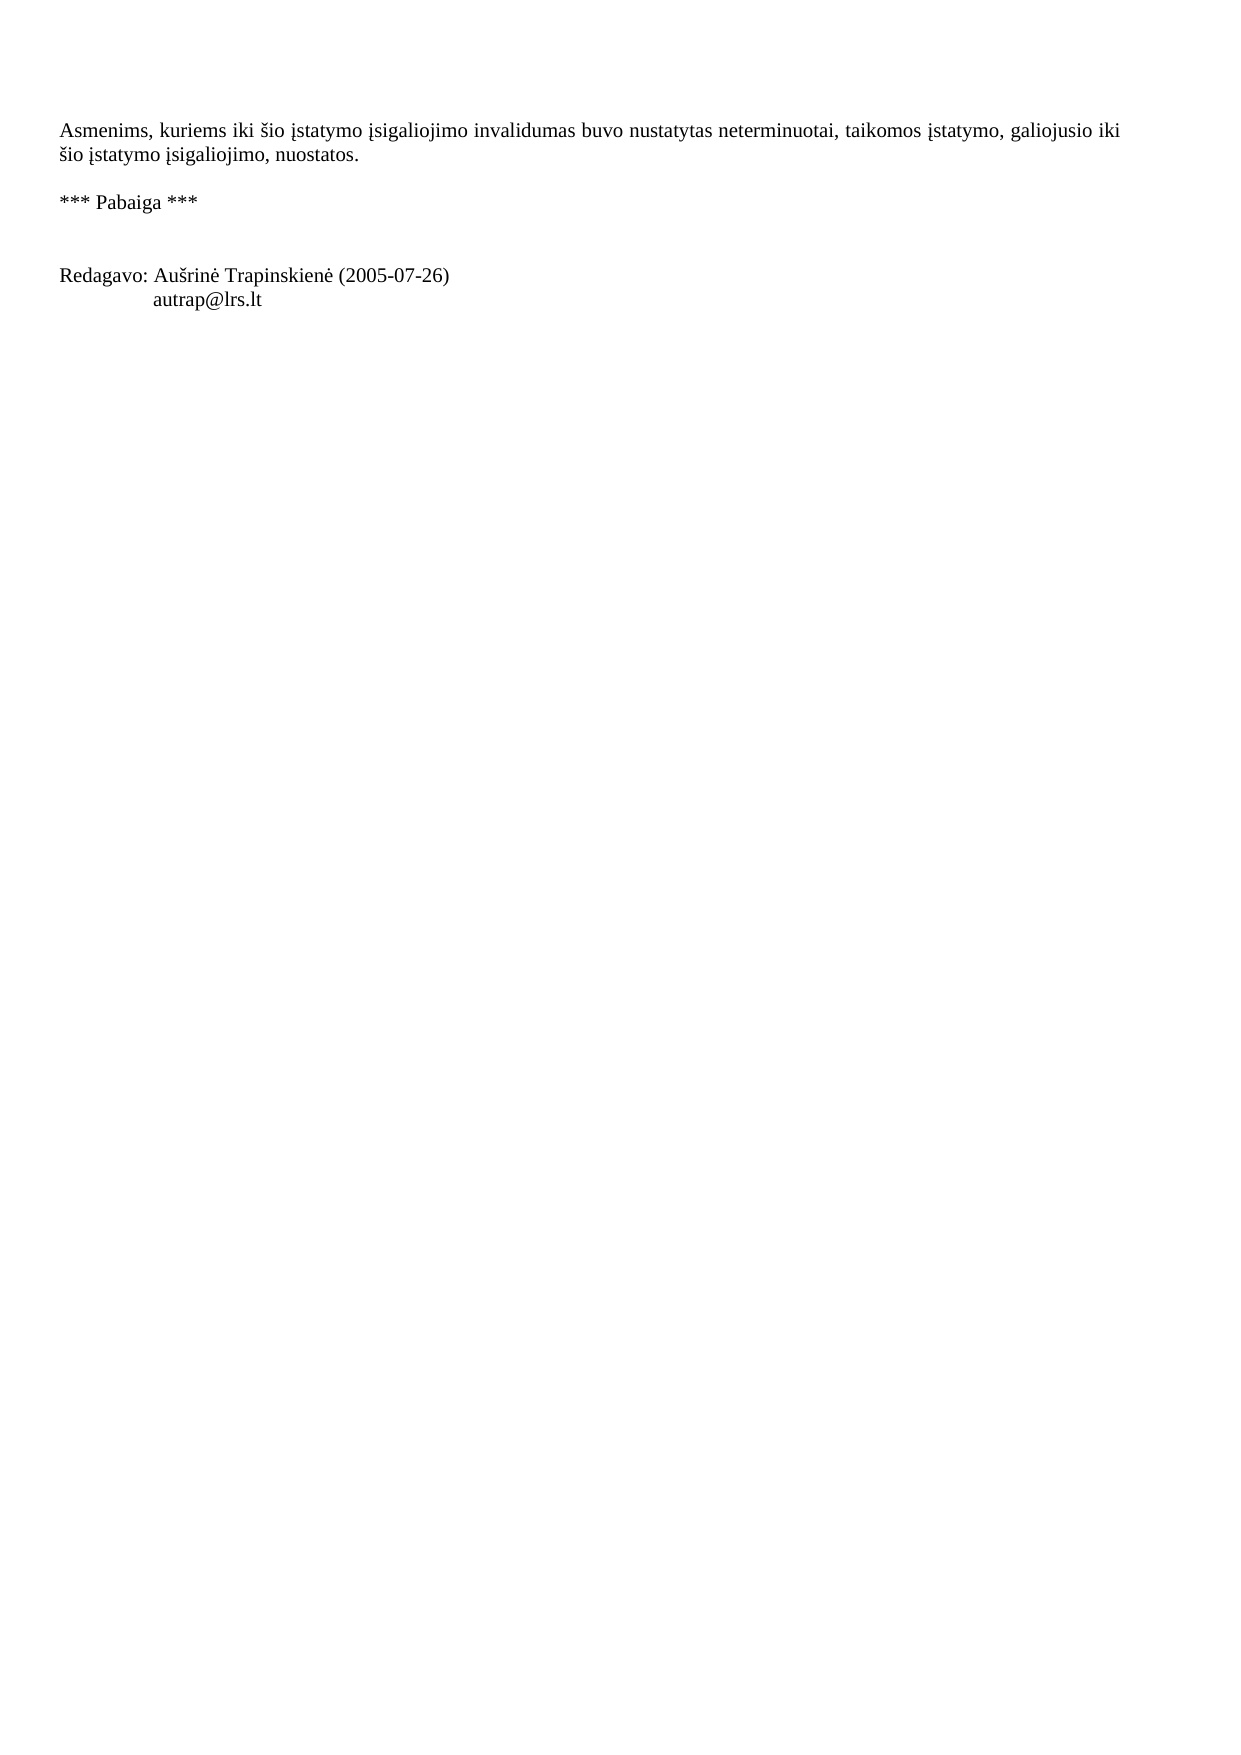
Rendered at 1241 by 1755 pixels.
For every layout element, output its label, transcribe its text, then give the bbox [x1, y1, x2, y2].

text Asmenims, kuriems iki šio įstatymo įsigaliojimo invalidumas buvo nustatytas neterminuotai, taikomos įstatymo, galiojusio iki šio įstatymo įsigaliojimo, nuostatos. [59, 118, 1122, 166]
text autrap@lrs.lt [59, 287, 1122, 311]
text *** Pabaiga *** [59, 190, 1122, 214]
text Redagavo: Aušrinė Trapinskienė (2005-07-26) [59, 262, 1122, 287]
